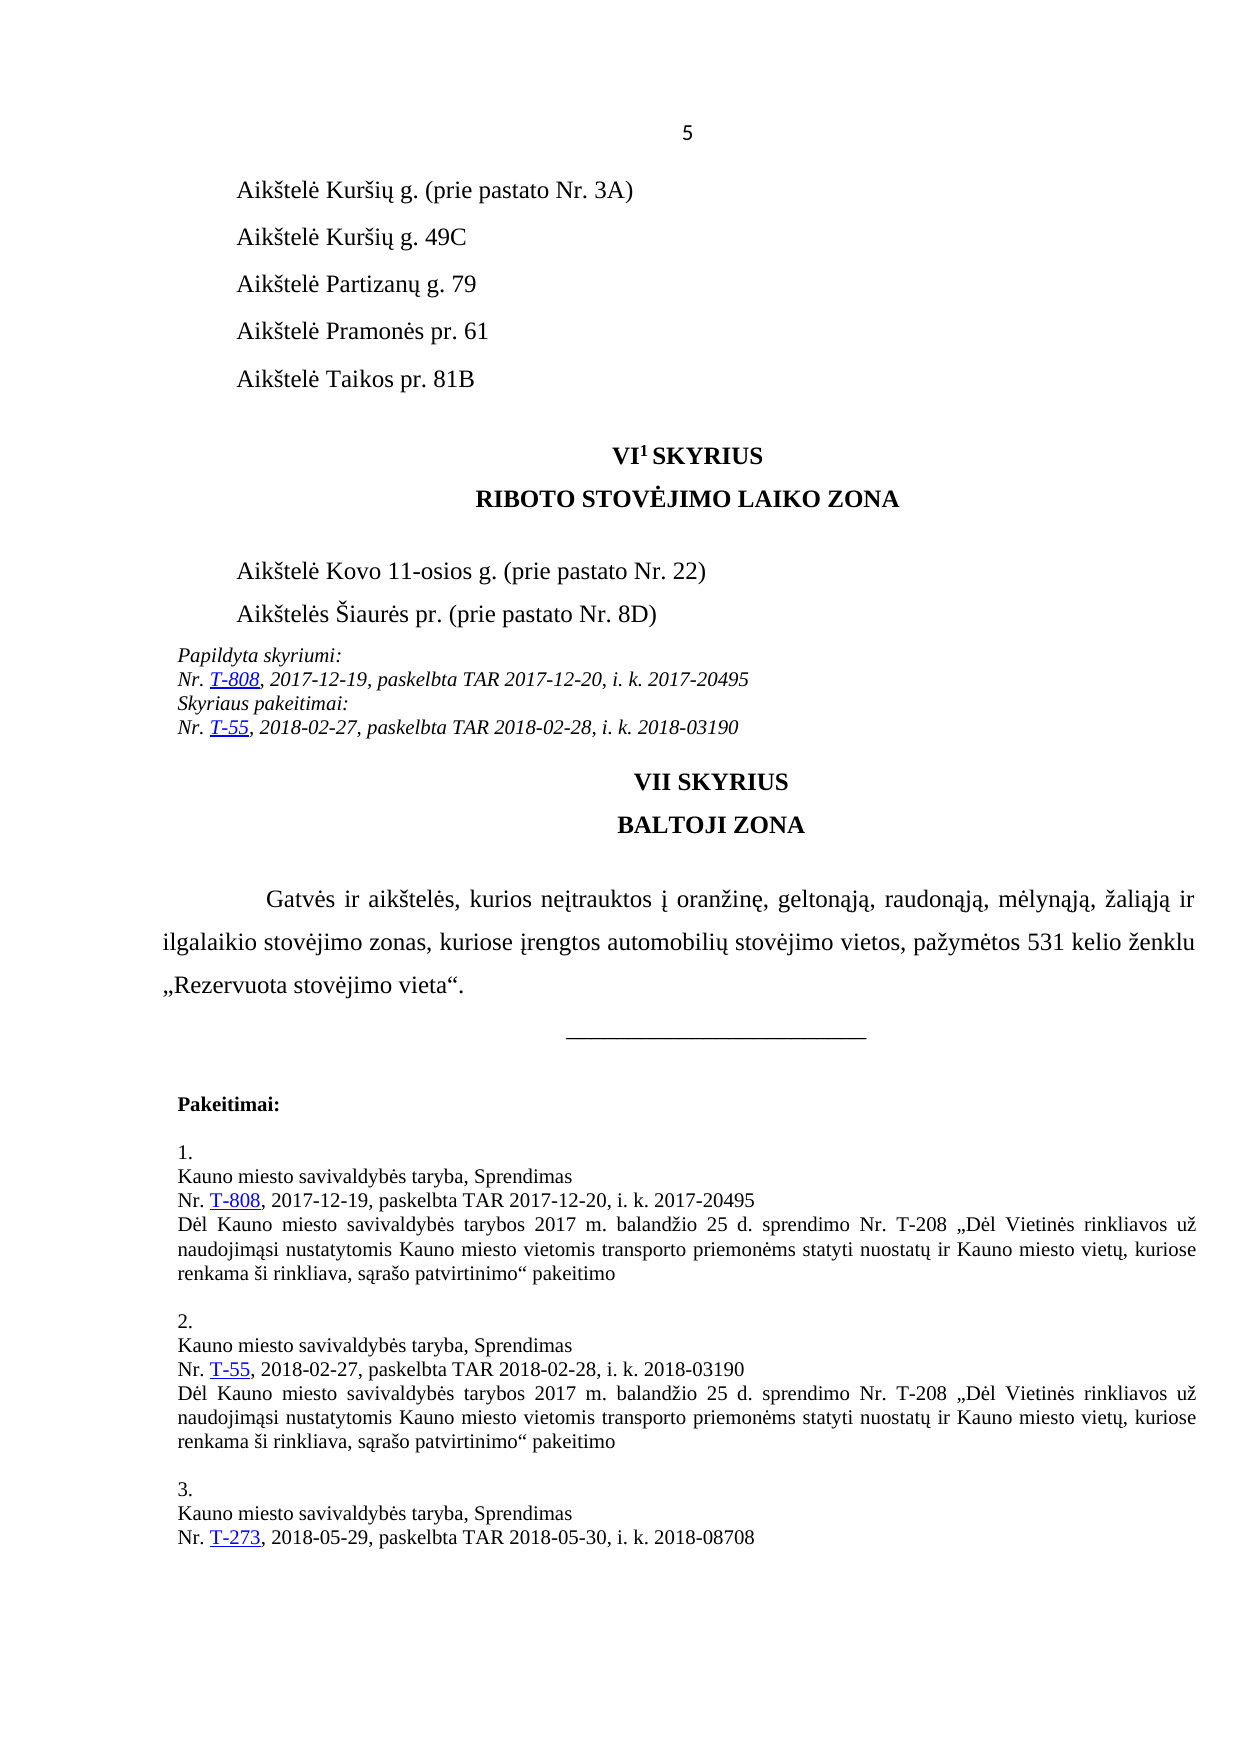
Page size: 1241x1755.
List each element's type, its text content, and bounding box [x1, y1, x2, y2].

text 3. [177, 1477, 1198, 1501]
text Nr. T-808, 2017-12-19, paskelbta TAR 2017-12-20, i. k. 2017-20495 [177, 667, 1198, 691]
text VI1 SKYRIUS [177, 441, 1198, 470]
text Nr. T-55, 2018-02-27, paskelbta TAR 2018-02-28, i. k. 2018-03190 [177, 1357, 1198, 1381]
text Dėl Kauno miesto savivaldybės tarybos 2017 m. balandžio 25 d. sprendimo Nr. T-208 „Dėl Vietinės rinkliavos už naudojimąsi nustatytomis Kauno miesto vietomis transporto priemonėms statyti nuostatų ir Kauno miesto vietų, kuriose renkama ši rinkliava, sąrašo patvirtinimo“ pakeitimo [177, 1212, 1198, 1284]
text RIBOTO STOVĖJIMO LAIKO ZONA [177, 484, 1198, 513]
text Kauno miesto savivaldybės taryba, Sprendimas [177, 1164, 1198, 1188]
text Kauno miesto savivaldybės taryba, Sprendimas [177, 1333, 1198, 1357]
text Papildyta skyriumi: [177, 642, 1198, 667]
text Dėl Kauno miesto savivaldybės tarybos 2017 m. balandžio 25 d. sprendimo Nr. T-208 „Dėl Vietinės rinkliavos už naudojimąsi nustatytomis Kauno miesto vietomis transporto priemonėms statyti nuostatų ir Kauno miesto vietų, kuriose renkama ši rinkliava, sąrašo patvirtinimo“ pakeitimo [177, 1381, 1198, 1453]
text Aikštelė Kuršių g. 49C [236, 222, 1240, 251]
text Nr. T-808, 2017-12-19, paskelbta TAR 2017-12-20, i. k. 2017-20495 [177, 1188, 1198, 1212]
text Nr. T-55, 2018-02-27, paskelbta TAR 2018-02-28, i. k. 2018-03190 [177, 715, 1198, 739]
text Aikštelės Šiaurės pr. (prie pastato Nr. 8D) [177, 599, 1198, 628]
text Aikštelė Partizanų g. 79 [236, 269, 1240, 298]
text ________________________ [236, 1013, 1196, 1042]
text Kauno miesto savivaldybės taryba, Sprendimas [177, 1501, 1198, 1525]
text Skyriaus pakeitimai: [177, 691, 1198, 715]
text Aikštelė Taikos pr. 81B [236, 364, 1240, 392]
text Nr. T-273, 2018-05-29, paskelbta TAR 2018-05-30, i. k. 2018-08708 [177, 1525, 1198, 1549]
text 2. [177, 1309, 1198, 1333]
text BALTOJI ZONA [177, 811, 1240, 839]
text Pakeitimai: [177, 1092, 1198, 1116]
text VII SKYRIUS [177, 767, 1240, 796]
text Gatvės ir aikštelės, kurios neįtrauktos į oranžinę, geltonąją, raudonąją, mėlynąją, žaliąją ir ilgalaikio stovėjimo zonas, kuriose įrengtos automobilių stovėjimo vietos, pažymėtos 531 kelio ženklu „Rezervuota stovėjimo vieta“. [162, 884, 1196, 999]
text Aikštelė Kovo 11-osios g. (prie pastato Nr. 22) [177, 556, 1198, 585]
text Aikštelė Pramonės pr. 61 [236, 316, 1240, 345]
text Aikštelė Kuršių g. (prie pastato Nr. 3A) [236, 175, 1240, 204]
text 1. [177, 1140, 1198, 1164]
